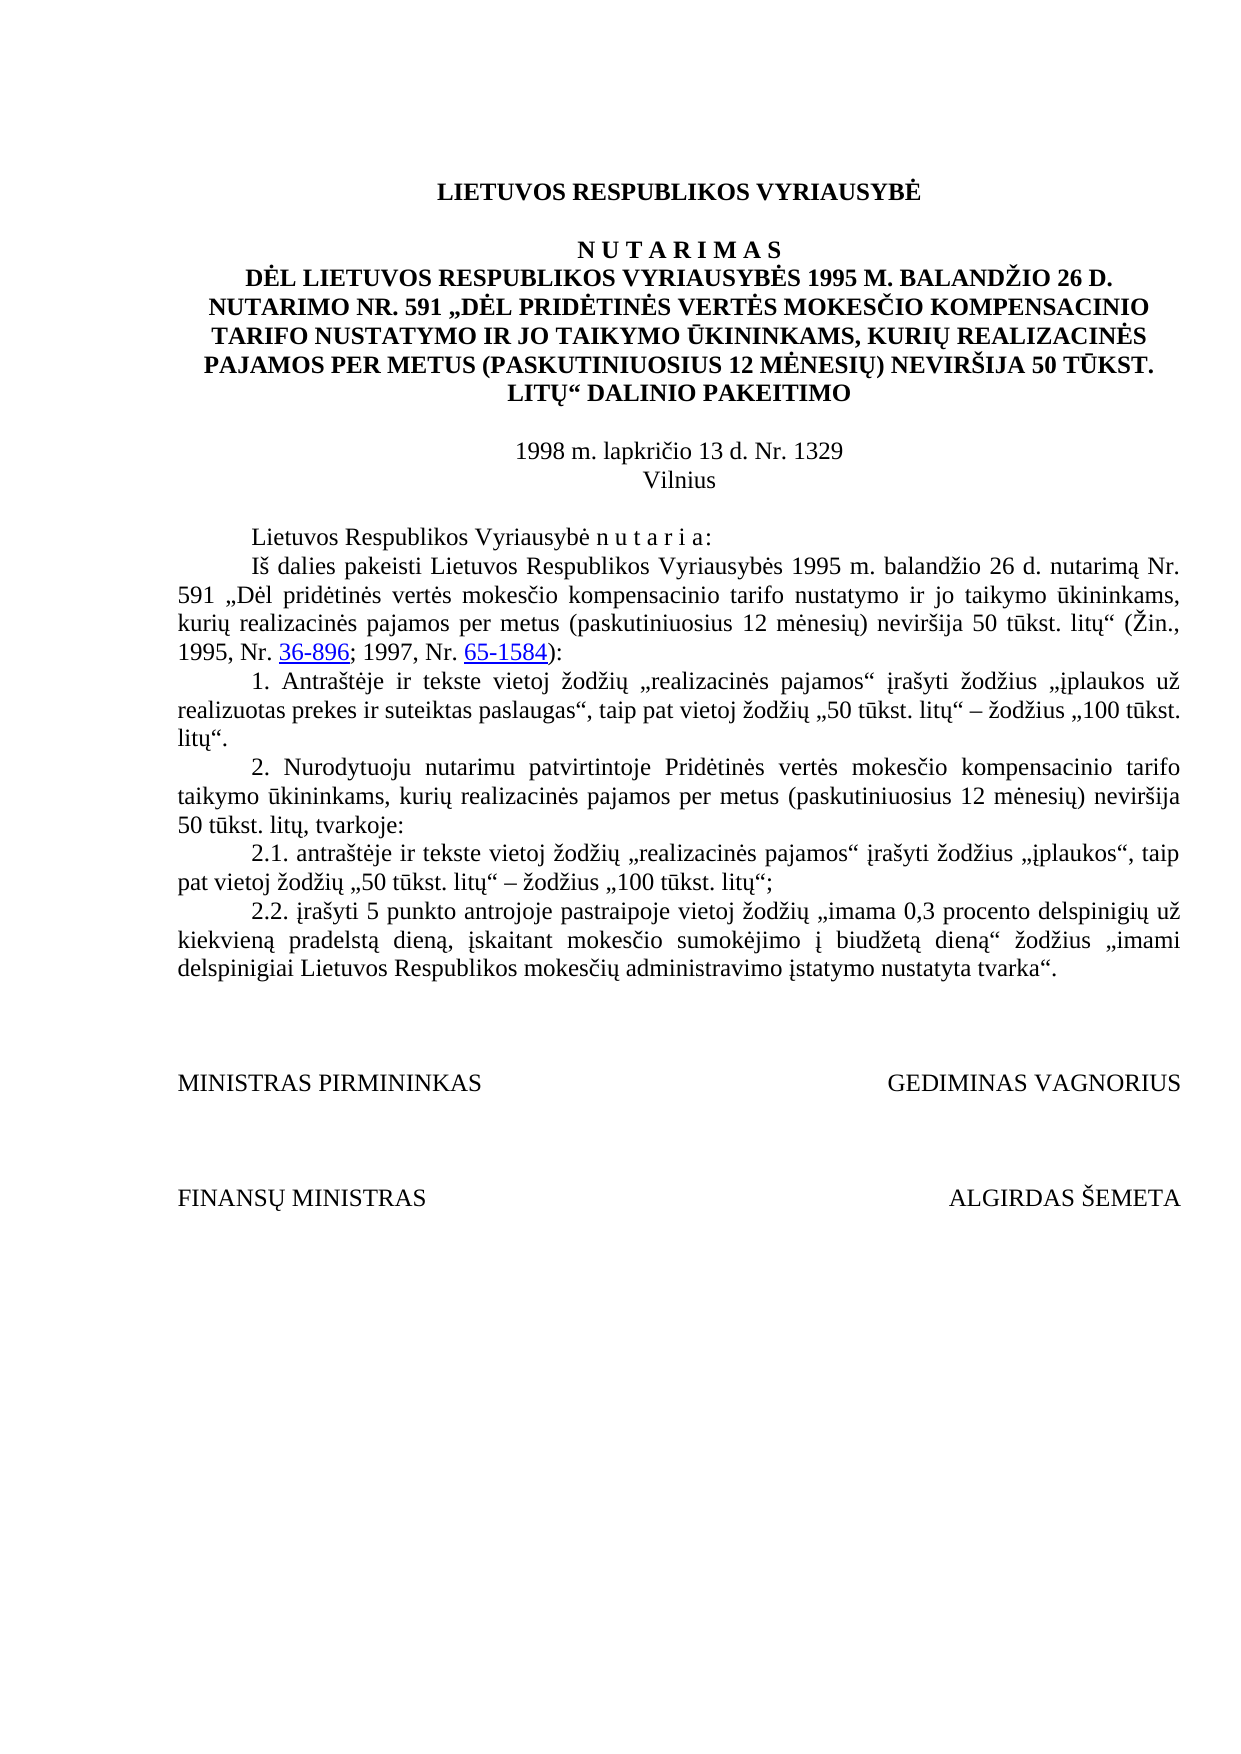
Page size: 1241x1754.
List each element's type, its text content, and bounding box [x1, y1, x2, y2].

text LIETUVOS RESPUBLIKOS VYRIAUSYBĖ [177, 177, 1181, 206]
text 2.2. įrašyti 5 punkto antrojoje pastraipoje vietoj žodžių „imama 0,3 procento delspinigių už kiekvieną pradelstą dieną, įskaitant mokesčio sumokėjimo į biudžetą dieną“ žodžius „imami delspinigiai Lietuvos Respublikos mokesčių administravimo įstatymo nustatyta tvarka“. [177, 896, 1181, 982]
text 2. Nurodytuoju nutarimu patvirtintoje Pridėtinės vertės mokesčio kompensacinio tarifo taikymo ūkininkams, kurių realizacinės pajamos per metus (paskutiniuosius 12 mėnesių) neviršija 50 tūkst. litų, tvarkoje: [177, 752, 1181, 838]
text Iš dalies pakeisti Lietuvos Respublikos Vyriausybės 1995 m. balandžio 26 d. nutarimą Nr. 591 „Dėl pridėtinės vertės mokesčio kompensacinio tarifo nustatymo ir jo taikymo ūkininkams, kurių realizacinės pajamos per metus (paskutiniuosius 12 mėnesių) neviršija 50 tūkst. litų“ (Žin., 1995, Nr. 36-896; 1997, Nr. 65-1584): [177, 551, 1181, 666]
text N U T A R I M A S [177, 235, 1181, 263]
text MINISTRAS PIRMININKAS GEDIMINAS VAGNORIUS [177, 1068, 1181, 1097]
text FINANSŲ MINISTRAS ALGIRDAS ŠEMETA [177, 1183, 1181, 1212]
text 2.1. antraštėje ir tekste vietoj žodžių „realizacinės pajamos“ įrašyti žodžius „įplaukos“, taip pat vietoj žodžių „50 tūkst. litų“ – žodžius „100 tūkst. litų“; [177, 838, 1181, 896]
text Lietuvos Respublikos Vyriausybė nutaria: [177, 522, 1181, 551]
text Vilnius [177, 465, 1181, 493]
text 1998 m. lapkričio 13 d. Nr. 1329 [177, 436, 1181, 465]
text 1. Antraštėje ir tekste vietoj žodžių „realizacinės pajamos“ įrašyti žodžius „įplaukos už realizuotas prekes ir suteiktas paslaugas“, taip pat vietoj žodžių „50 tūkst. litų“ – žodžius „100 tūkst. litų“. [177, 666, 1181, 752]
text DĖL LIETUVOS RESPUBLIKOS VYRIAUSYBĖS 1995 M. BALANDŽIO 26 D. NUTARIMO NR. 591 „DĖL PRIDĖTINĖS VERTĖS MOKESČIO KOMPENSACINIO TARIFO NUSTATYMO IR JO TAIKYMO ŪKININKAMS, KURIŲ REALIZACINĖS PAJAMOS PER METUS (PASKUTINIUOSIUS 12 MĖNESIŲ) NEVIRŠIJA 50 TŪKST. LITŲ“ DALINIO PAKEITIMO [177, 263, 1181, 407]
